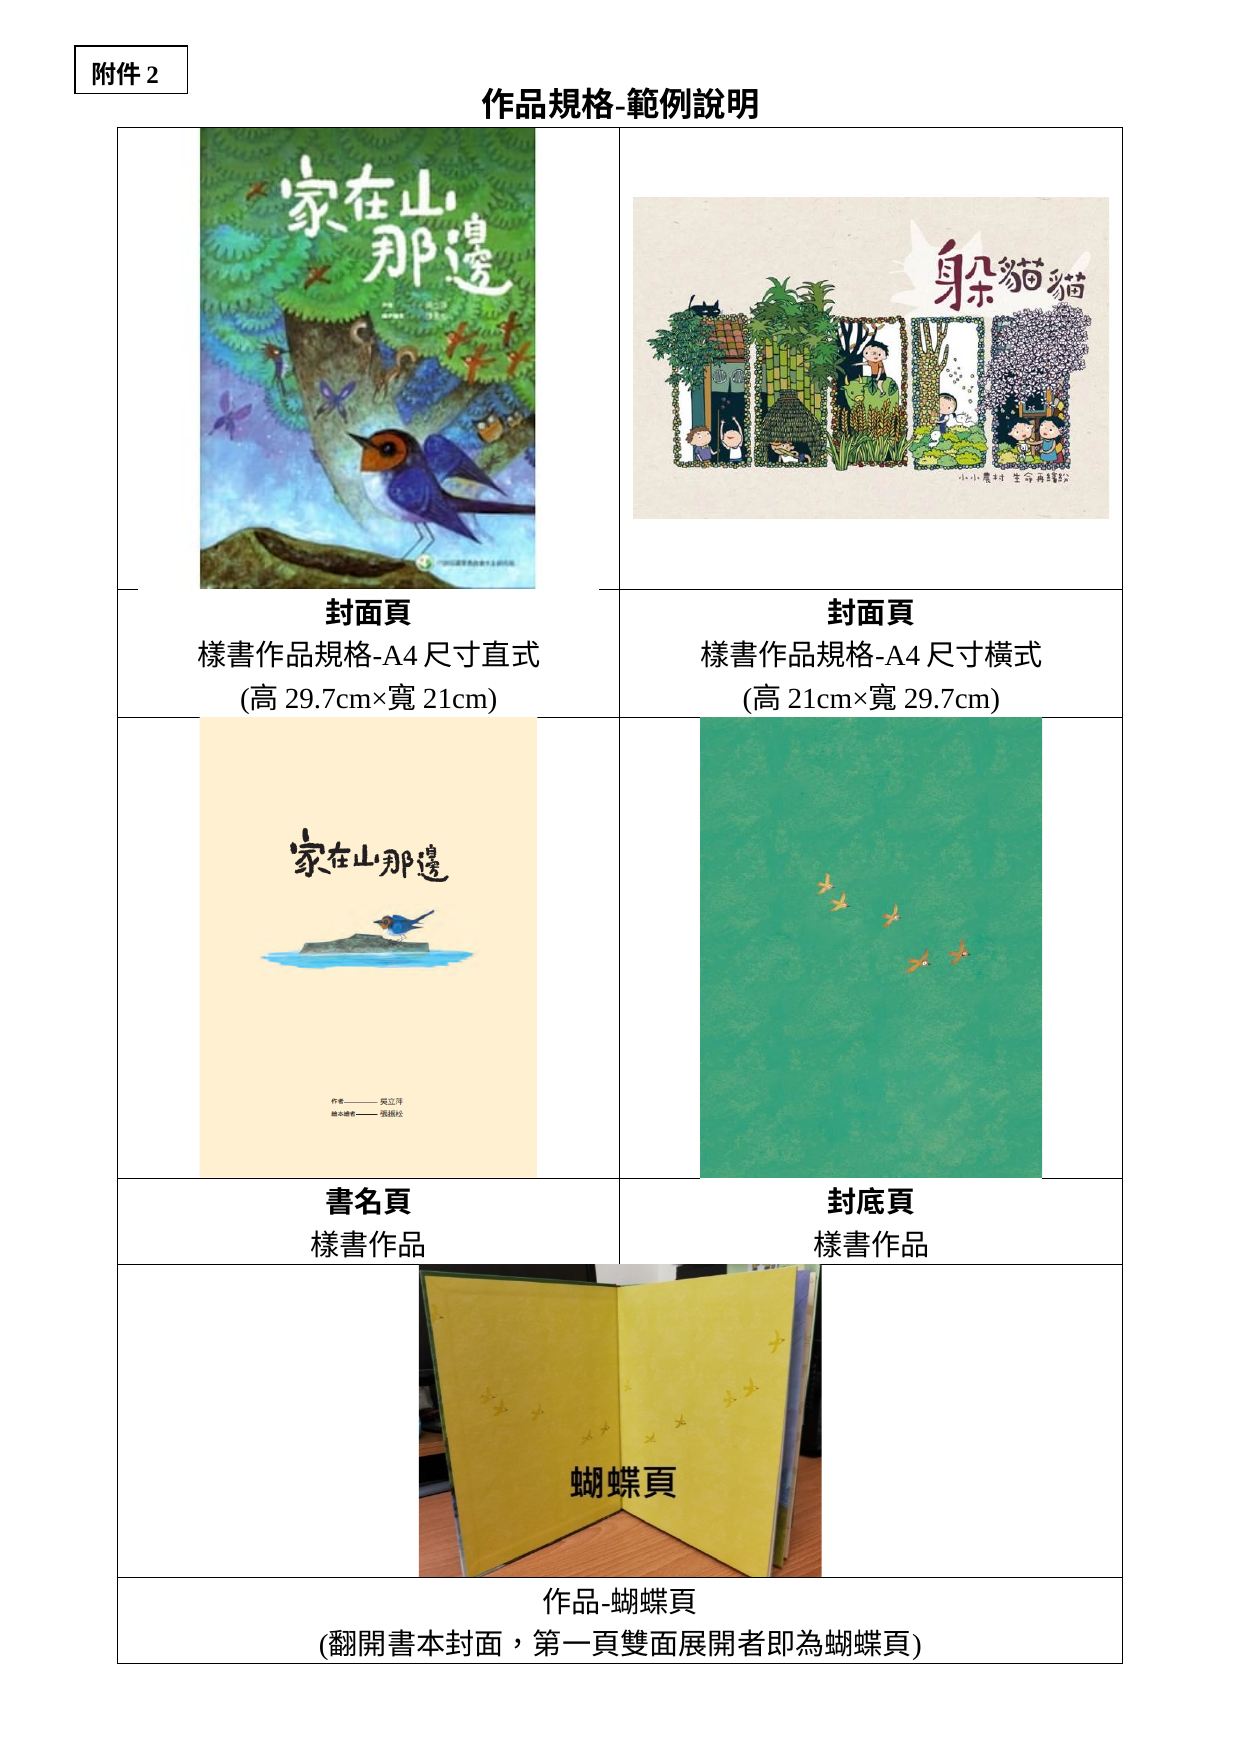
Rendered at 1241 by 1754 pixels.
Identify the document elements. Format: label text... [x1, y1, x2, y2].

table_header [118, 128, 619, 590]
table_cell 封底頁 樣書作品 [620, 1179, 1122, 1264]
table_cell [620, 718, 1042, 1179]
table_header [620, 128, 1122, 589]
text 作品規格-範例說明 [76, 47, 187, 93]
picture [199, 717, 538, 1178]
table_cell 封面頁 樣書作品規格-A4尺寸直式 (高29.7cm×寬21cm) [118, 590, 619, 717]
table_cell [118, 718, 199, 1178]
picture [418, 1264, 822, 1578]
table_cell [1043, 718, 1122, 1178]
table_cell 書名頁 樣書作品 [118, 1179, 619, 1264]
picture [700, 717, 1043, 1178]
table_cell 作品-蝴蝶頁 (翻開書本封面，第一頁雙面展開者即為蝴蝶頁) [118, 1578, 1122, 1663]
picture [138, 128, 599, 589]
picture [633, 197, 1110, 519]
table_cell [538, 718, 619, 1178]
table_cell [822, 1265, 1122, 1577]
table_cell [118, 1265, 418, 1577]
text 作品規格-範例說明 [75, 75, 1165, 127]
table_cell 封面頁 樣書作品規格-A4尺寸橫式 (高21cm×寬29.7cm) [620, 590, 1122, 717]
text 附件2 [91, 54, 171, 85]
